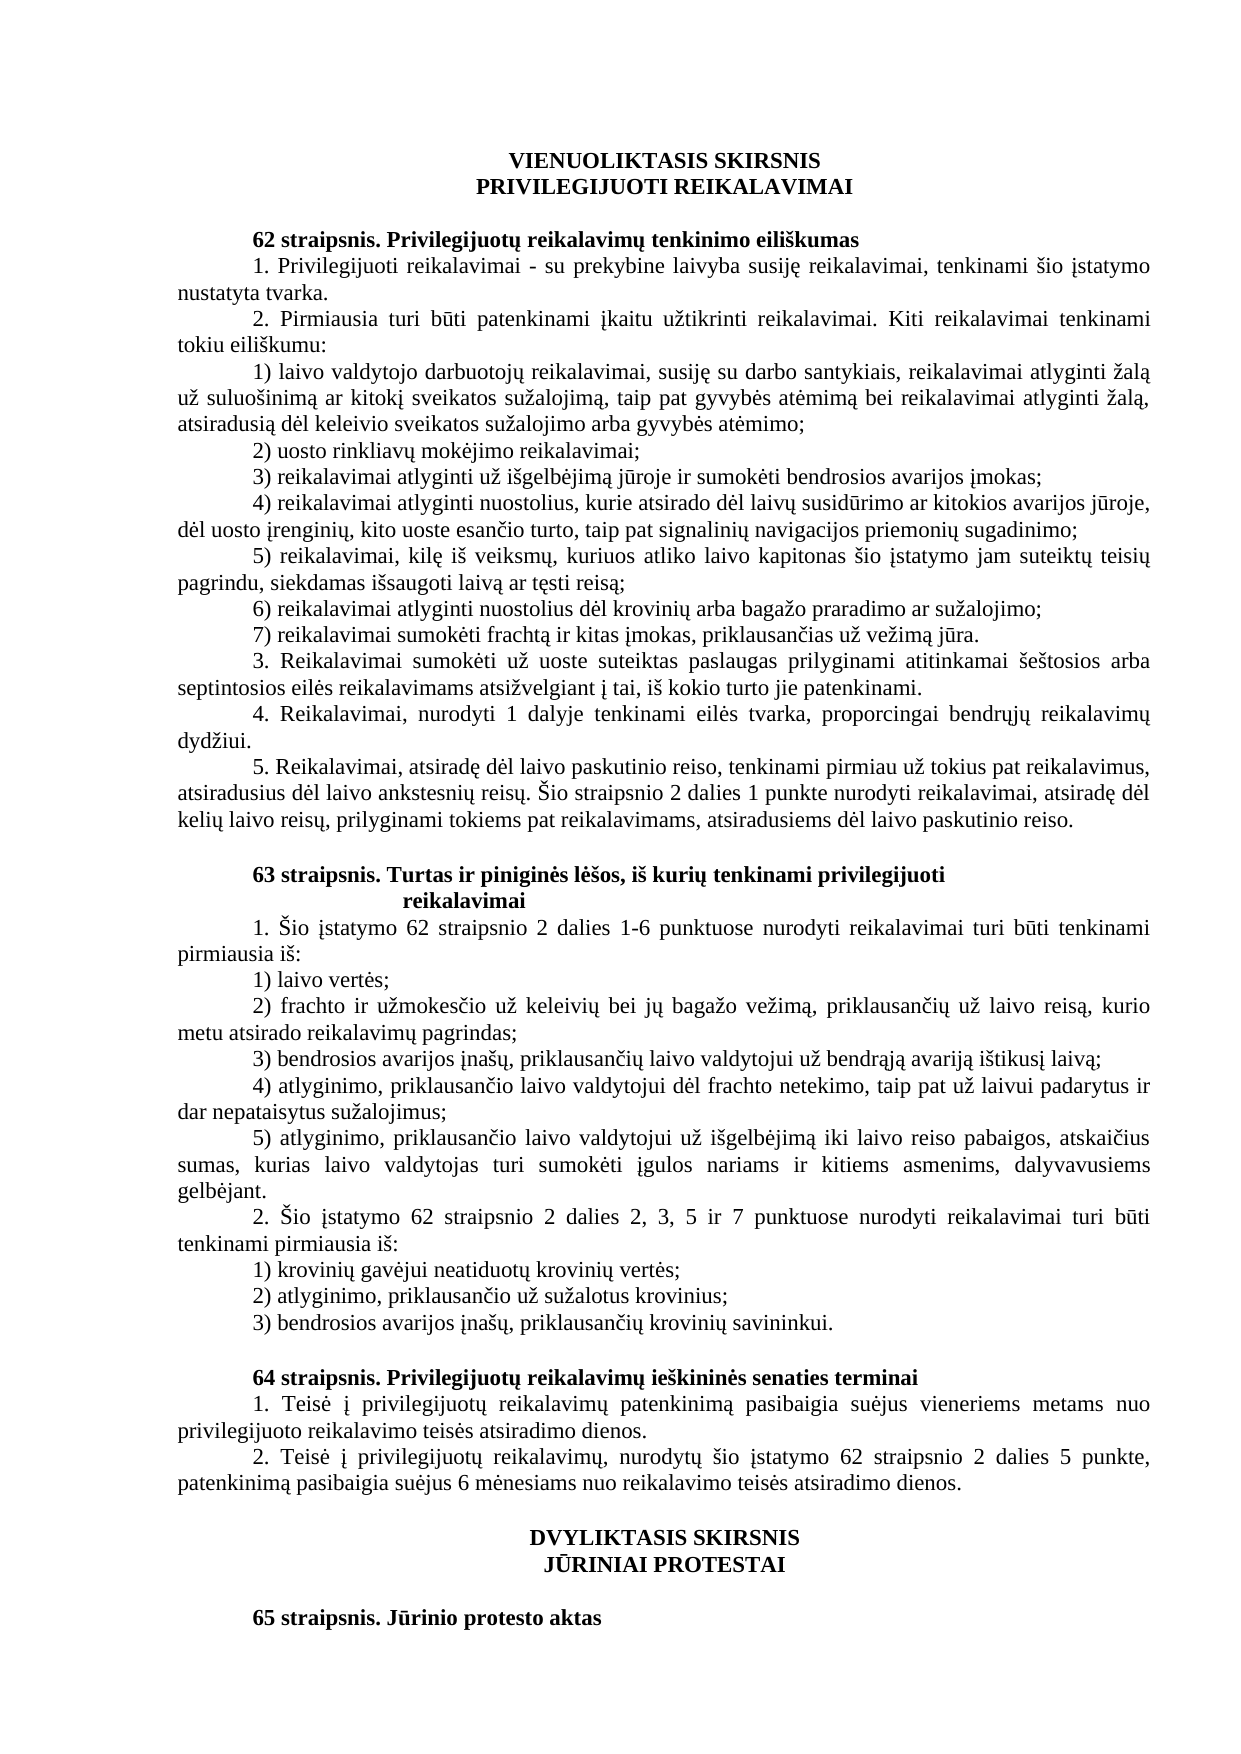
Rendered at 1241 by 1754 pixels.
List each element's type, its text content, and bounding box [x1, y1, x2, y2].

text 4. Reikalavimai, nurodyti 1 dalyje tenkinami eilės tvarka, proporcingai bendrųjų reikalavimų dydžiui. [177, 700, 1152, 753]
text 4) reikalavimai atlyginti nuostolius, kurie atsirado dėl laivų susidūrimo ar kitokios avarijos jūroje, dėl uosto įrenginių, kito uoste esančio turto, taip pat signalinių navigacijos priemonių sugadinimo; [177, 489, 1152, 542]
text 1) krovinių gavėjui neatiduotų krovinių vertės; [177, 1256, 1152, 1282]
text 3) bendrosios avarijos įnašų, priklausančių krovinių savininkui. [177, 1309, 1152, 1335]
text 2. Teisė į privilegijuotų reikalavimų, nurodytų šio įstatymo 62 straipsnio 2 dalies 5 punkte, patenkinimą pasibaigia suėjus 6 mėnesiams nuo reikalavimo teisės atsiradimo dienos. [177, 1443, 1152, 1496]
text 2) uosto rinkliavų mokėjimo reikalavimai; [177, 437, 1152, 463]
text reikalavimai [177, 887, 1152, 913]
text 5. Reikalavimai, atsiradę dėl laivo paskutinio reiso, tenkinami pirmiau už tokius pat reikalavimus, atsiradusius dėl laivo ankstesnių reisų. Šio straipsnio 2 dalies 1 punkte nurodyti reikalavimai, atsiradę dėl kelių laivo reisų, prilyginami tokiems pat reikalavimams, atsiradusiems dėl laivo paskutinio reiso. [177, 753, 1152, 832]
text DVYLIKTASIS SKIRSNIS [177, 1524, 1152, 1551]
text 3) bendrosios avarijos įnašų, priklausančių laivo valdytojui už bendrąją avariją ištikusį laivą; [177, 1045, 1152, 1072]
text 1. Teisė į privilegijuotų reikalavimų patenkinimą pasibaigia suėjus vieneriems metams nuo privilegijuoto reikalavimo teisės atsiradimo dienos. [177, 1390, 1152, 1443]
text 7) reikalavimai sumokėti frachtą ir kitas įmokas, priklausančias už vežimą jūra. [177, 621, 1152, 648]
text 5) reikalavimai, kilę iš veiksmų, kuriuos atliko laivo kapitonas šio įstatymo jam suteiktų teisių pagrindu, siekdamas išsaugoti laivą ar tęsti reisą; [177, 542, 1152, 595]
text 3) reikalavimai atlyginti už išgelbėjimą jūroje ir sumokėti bendrosios avarijos įmokas; [177, 463, 1152, 489]
text 4) atlyginimo, priklausančio laivo valdytojui dėl frachto netekimo, taip pat už laivui padarytus ir dar nepataisytus sužalojimus; [177, 1072, 1152, 1124]
text JŪRINIAI PROTESTAI [177, 1551, 1152, 1577]
text PRIVILEGIJUOTI REIKALAVIMAI [177, 173, 1152, 199]
text 5) atlyginimo, priklausančio laivo valdytojui už išgelbėjimą iki laivo reiso pabaigos, atskaičius sumas, kurias laivo valdytojas turi sumokėti įgulos nariams ir kitiems asmenims, dalyvavusiems gelbėjant. [177, 1124, 1152, 1203]
text 1. Privilegijuoti reikalavimai - su prekybine laivyba susiję reikalavimai, tenkinami šio įstatymo nustatyta tvarka. [177, 252, 1152, 305]
text 2. Šio įstatymo 62 straipsnio 2 dalies 2, 3, 5 ir 7 punktuose nurodyti reikalavimai turi būti tenkinami pirmiausia iš: [177, 1203, 1152, 1256]
text 65 straipsnis. Jūrinio protesto aktas [177, 1603, 1152, 1630]
text 6) reikalavimai atlyginti nuostolius dėl krovinių arba bagažo praradimo ar sužalojimo; [177, 595, 1152, 621]
text 1. Šio įstatymo 62 straipsnio 2 dalies 1-6 punktuose nurodyti reikalavimai turi būti tenkinami pirmiausia iš: [177, 913, 1152, 966]
text 1) laivo vertės; [177, 966, 1152, 993]
text 3. Reikalavimai sumokėti už uoste suteiktas paslaugas prilyginami atitinkamai šeštosios arba septintosios eilės reikalavimams atsižvelgiant į tai, iš kokio turto jie patenkinami. [177, 648, 1152, 700]
text 2) frachto ir užmokesčio už keleivių bei jų bagažo vežimą, priklausančių už laivo reisą, kurio metu atsirado reikalavimų pagrindas; [177, 993, 1152, 1045]
text 62 straipsnis. Privilegijuotų reikalavimų tenkinimo eiliškumas [177, 226, 1152, 252]
text 1) laivo valdytojo darbuotojų reikalavimai, susiję su darbo santykiais, reikalavimai atlyginti žalą už suluošinimą ar kitokį sveikatos sužalojimą, taip pat gyvybės atėmimą bei reikalavimai atlyginti žalą, atsiradusią dėl keleivio sveikatos sužalojimo arba gyvybės atėmimo; [177, 358, 1152, 437]
text 2. Pirmiausia turi būti patenkinami įkaitu užtikrinti reikalavimai. Kiti reikalavimai tenkinami tokiu eiliškumu: [177, 305, 1152, 358]
text 63 straipsnis. Turtas ir piniginės lėšos, iš kurių tenkinami privilegijuoti [177, 861, 1152, 887]
text 64 straipsnis. Privilegijuotų reikalavimų ieškininės senaties terminai [177, 1364, 1152, 1390]
text 2) atlyginimo, priklausančio už sužalotus krovinius; [177, 1282, 1152, 1309]
text VIENUOLIKTASIS SKIRSNIS [177, 147, 1152, 173]
